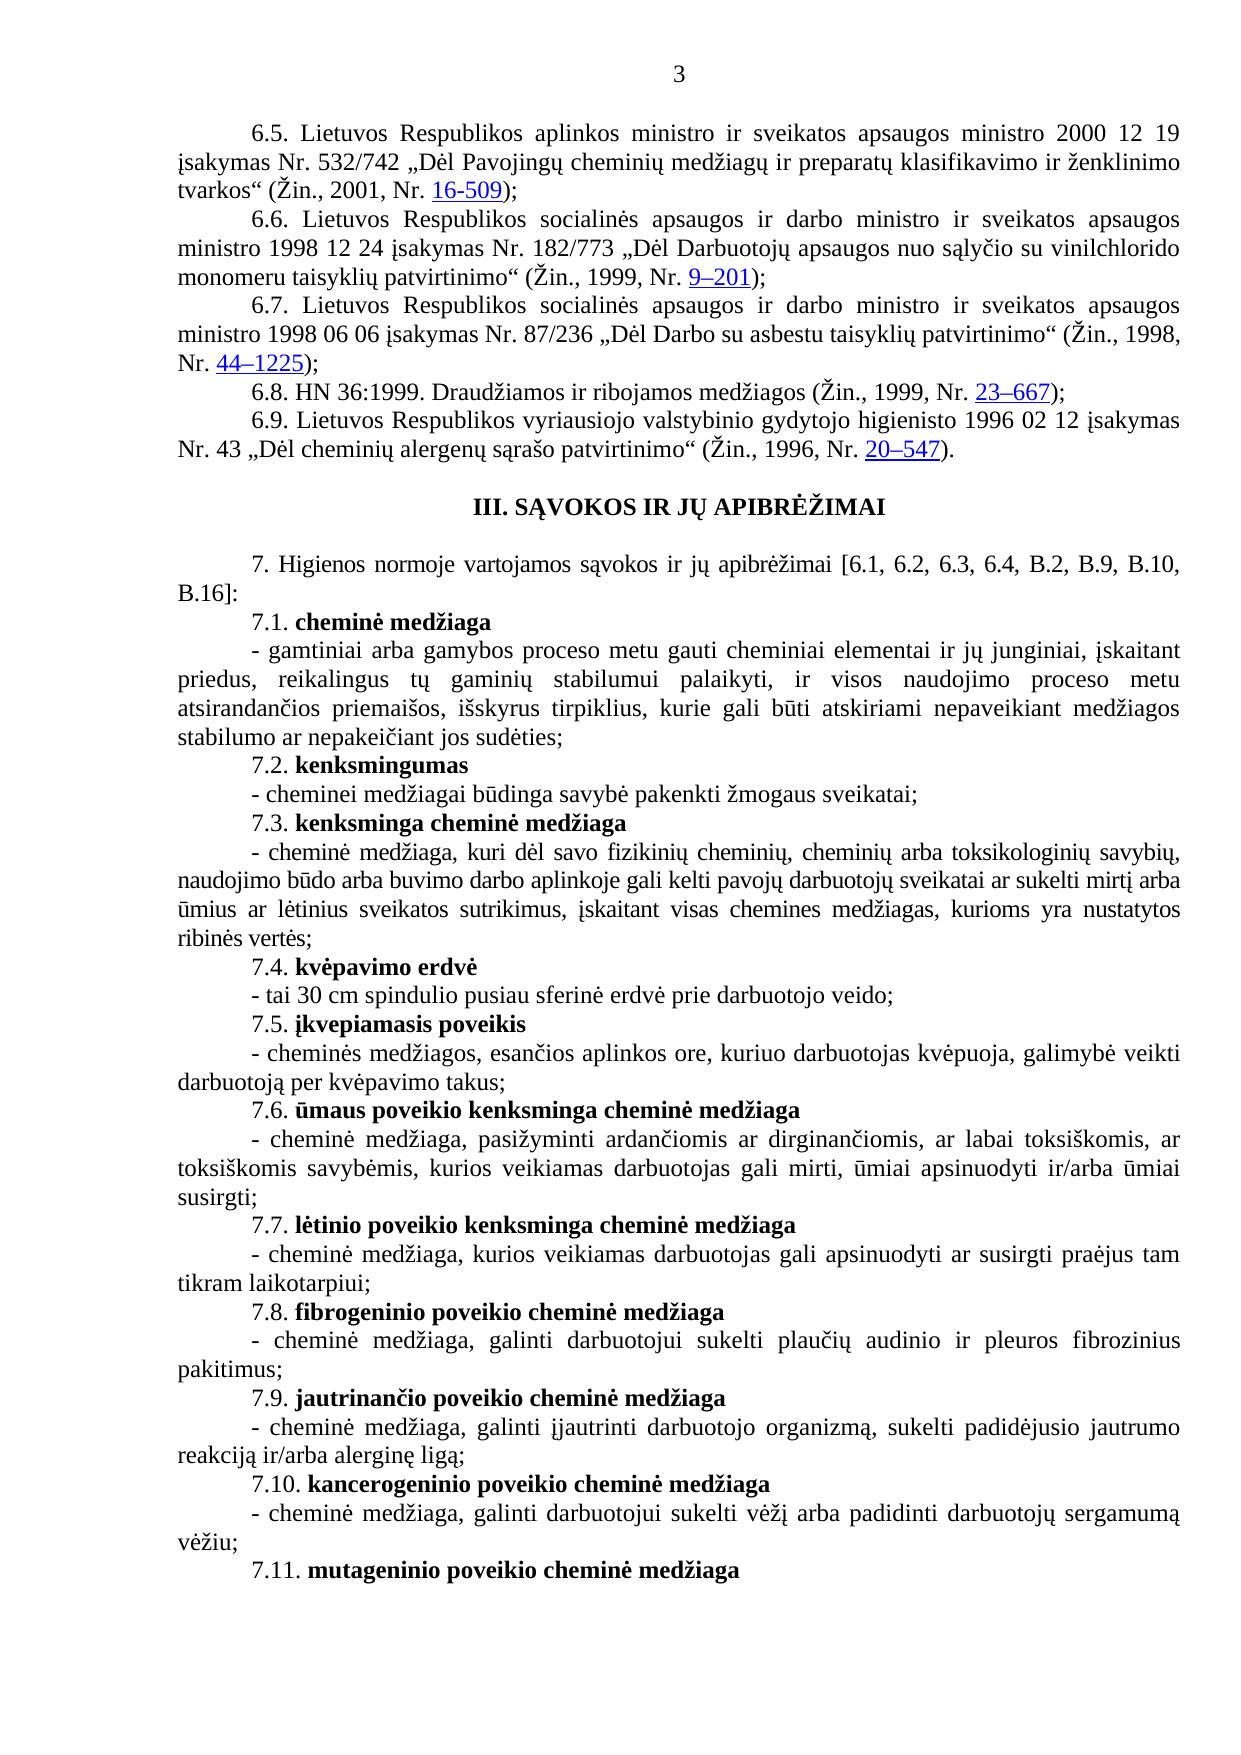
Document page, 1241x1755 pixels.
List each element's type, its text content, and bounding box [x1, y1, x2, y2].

text - cheminė medžiaga, kurios veikiamas darbuotojas gali apsinuodyti ar susirgti praėjus tam tikram laikotarpiui; [177, 1239, 1181, 1297]
text 7.1. cheminė medžiaga [177, 607, 1181, 636]
text - gamtiniai arba gamybos proceso metu gauti cheminiai elementai ir jų junginiai, įskaitant priedus, reikalingus tų gaminių stabilumui palaikyti, ir visos naudojimo proceso metu atsirandančios priemaišos, išskyrus tirpiklius, kurie gali būti atskiriami nepaveikiant medžiagos stabilumo ar nepakeičiant jos sudėties; [177, 636, 1181, 751]
text 7.5. įkvepiamasis poveikis [177, 1009, 1181, 1038]
text 7.6. ūmaus poveikio kenksminga cheminė medžiaga [177, 1096, 1181, 1124]
text 7. Higienos normoje vartojamos sąvokos ir jų apibrėžimai [6.1, 6.2, 6.3, 6.4, B.2, B.9, B.10, B.16]: [177, 549, 1181, 607]
text - cheminei medžiagai būdinga savybė pakenkti žmogaus sveikatai; [177, 779, 1181, 808]
text 6.5. Lietuvos Respublikos aplinkos ministro ir sveikatos apsaugos ministro 2000 12 19 įsakymas Nr. 532/742 „Dėl Pavojingų cheminių medžiagų ir preparatų klasifikavimo ir ženklinimo tvarkos“ (Žin., 2001, Nr. 16-509); [177, 118, 1181, 204]
text - cheminė medžiaga, pasižyminti ardančiomis ar dirginančiomis, ar labai toksiškomis, ar toksiškomis savybėmis, kurios veikiamas darbuotojas gali mirti, ūmiai apsinuodyti ir/arba ūmiai susirgti; [177, 1124, 1181, 1211]
text - cheminė medžiaga, galinti darbuotojui sukelti plaučių audinio ir pleuros fibrozinius pakitimus; [177, 1326, 1181, 1383]
text 7.2. kenksmingumas [177, 751, 1181, 779]
text 7.3. kenksminga cheminė medžiaga [177, 808, 1181, 837]
text 7.11. mutageninio poveikio cheminė medžiaga [177, 1556, 1181, 1584]
text 7.10. kancerogeninio poveikio cheminė medžiaga [177, 1469, 1181, 1498]
text 6.6. Lietuvos Respublikos socialinės apsaugos ir darbo ministro ir sveikatos apsaugos ministro 1998 12 24 įsakymas Nr. 182/773 „Dėl Darbuotojų apsaugos nuo sąlyčio su vinilchlorido monomeru taisyklių patvirtinimo“ (Žin., 1999, Nr. 9–201); [177, 204, 1181, 291]
text 7.8. fibrogeninio poveikio cheminė medžiaga [177, 1297, 1181, 1326]
text 6.7. Lietuvos Respublikos socialinės apsaugos ir darbo ministro ir sveikatos apsaugos ministro 1998 06 06 įsakymas Nr. 87/236 „Dėl Darbo su asbestu taisyklių patvirtinimo“ (Žin., 1998, Nr. 44–1225); [177, 291, 1181, 377]
text 7.7. lėtinio poveikio kenksminga cheminė medžiaga [177, 1211, 1181, 1239]
text III. SĄVOKOS IR JŲ APIBRĖŽIMAI [177, 492, 1181, 521]
text - cheminė medžiaga, kuri dėl savo fizikinių cheminių, cheminių arba toksikologinių savybių, naudojimo būdo arba buvimo darbo aplinkoje gali kelti pavojų darbuotojų sveikatai ar sukelti mirtį arba ūmius ar lėtinius sveikatos sutrikimus, įskaitant visas chemines medžiagas, kurioms yra nustatytos ribinės vertės; [177, 837, 1181, 952]
text - cheminės medžiagos, esančios aplinkos ore, kuriuo darbuotojas kvėpuoja, galimybė veikti darbuotoją per kvėpavimo takus; [177, 1038, 1181, 1096]
text 7.9. jautrinančio poveikio cheminė medžiaga [177, 1383, 1181, 1412]
text 6.8. HN 36:1999. Draudžiamos ir ribojamos medžiagos (Žin., 1999, Nr. 23–667); [177, 377, 1181, 406]
text - tai 30 cm spindulio pusiau sferinė erdvė prie darbuotojo veido; [177, 981, 1181, 1009]
text 6.9. Lietuvos Respublikos vyriausiojo valstybinio gydytojo higienisto 1996 02 12 įsakymas Nr. 43 „Dėl cheminių alergenų sąrašo patvirtinimo“ (Žin., 1996, Nr. 20–547). [177, 406, 1181, 463]
text 7.4. kvėpavimo erdvė [177, 952, 1181, 981]
text - cheminė medžiaga, galinti darbuotojui sukelti vėžį arba padidinti darbuotojų sergamumą vėžiu; [177, 1498, 1181, 1556]
text - cheminė medžiaga, galinti įjautrinti darbuotojo organizmą, sukelti padidėjusio jautrumo reakciją ir/arba alerginę ligą; [177, 1412, 1181, 1469]
